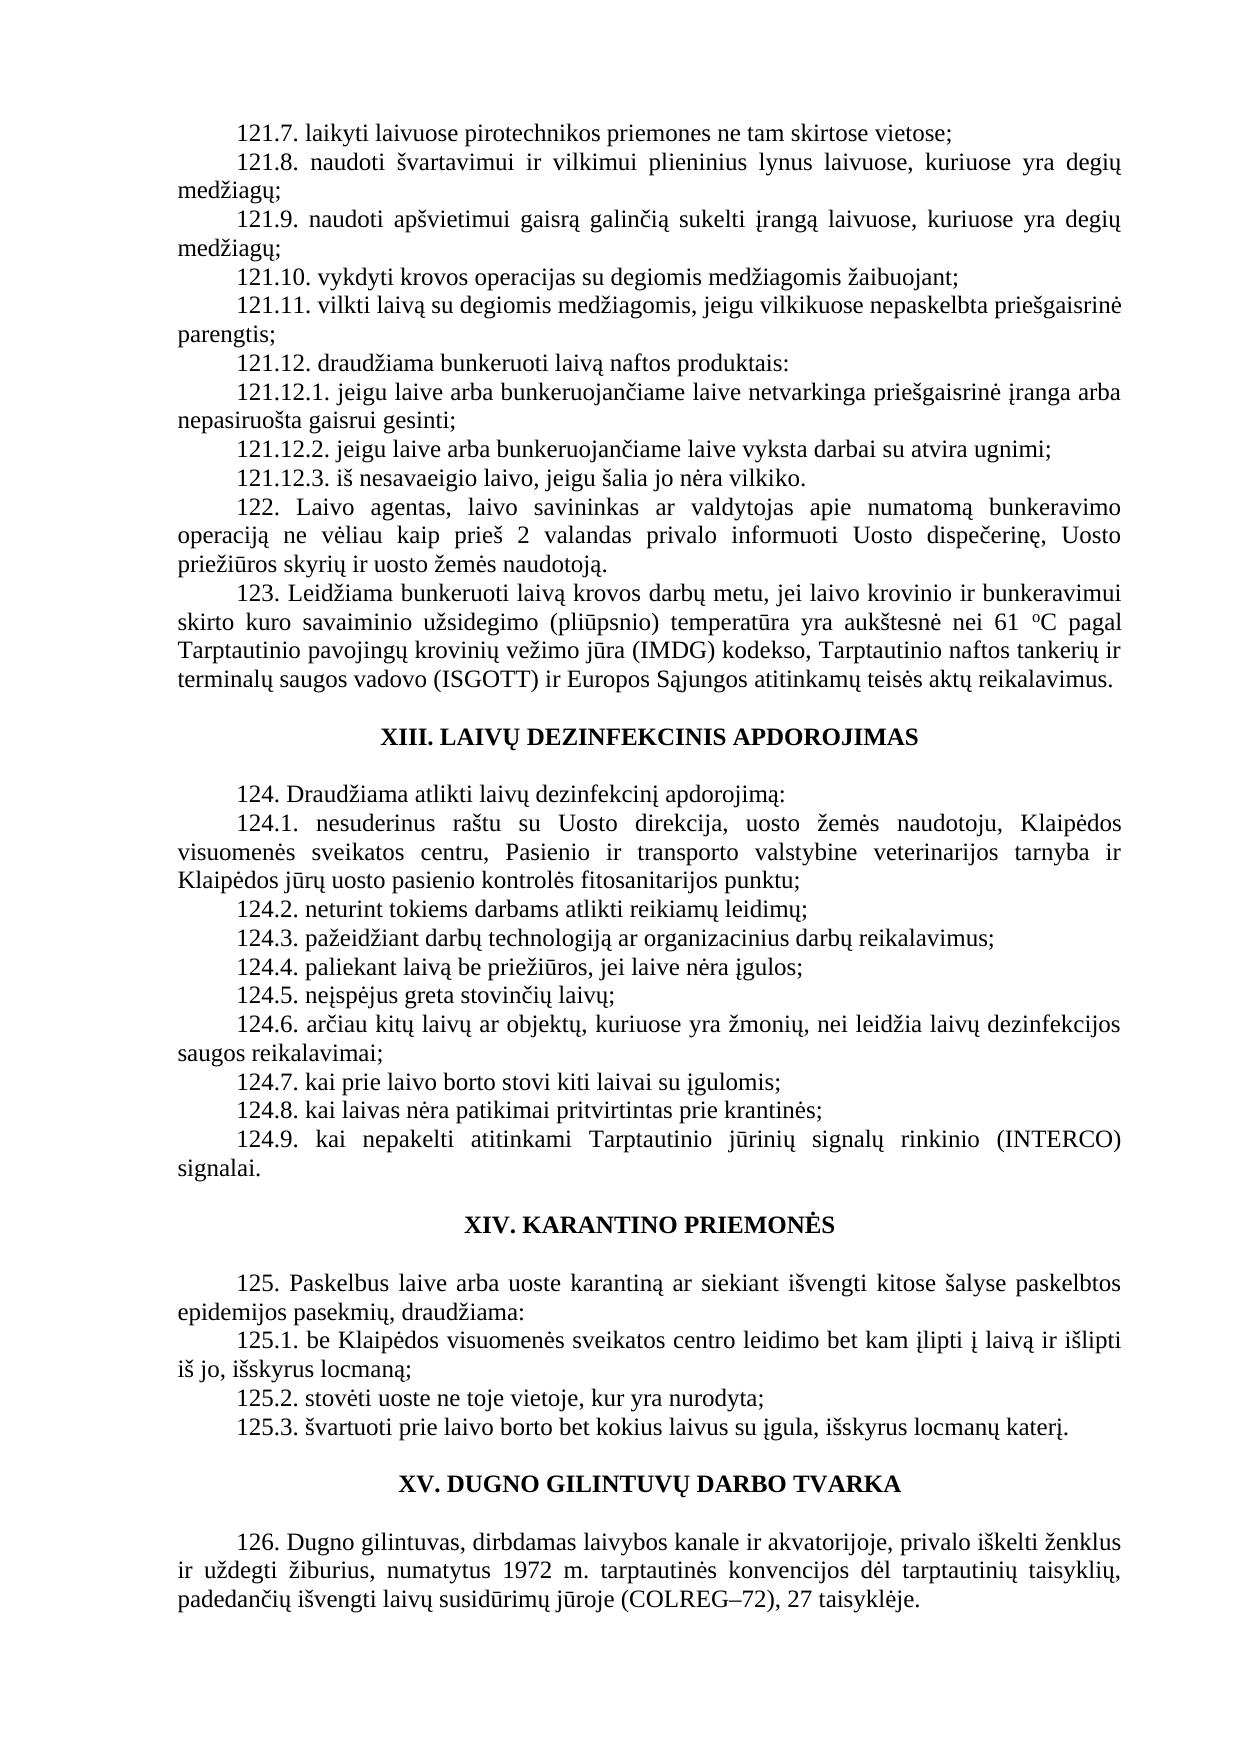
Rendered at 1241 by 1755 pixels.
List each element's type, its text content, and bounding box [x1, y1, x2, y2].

text 123. Leidžiama bunkeruoti laivą krovos darbų metu, jei laivo krovinio ir bunkeravimui skirto kuro savaiminio užsidegimo (pliūpsnio) temperatūra yra aukštesnė nei 61 oC pagal Tarptautinio pavojingų krovinių vežimo jūra (IMDG) kodekso, Tarptautinio naftos tankerių ir terminalų saugos vadovo (ISGOTT) ir Europos Sąjungos atitinkamų teisės aktų reikalavimus. [177, 578, 1122, 693]
text 121.11. vilkti laivą su degiomis medžiagomis, jeigu vilkikuose nepaskelbta priešgaisrinė parengtis; [177, 291, 1122, 348]
text 121.8. naudoti švartavimui ir vilkimui plieninius lynus laivuose, kuriuose yra degių medžiagų; [177, 147, 1122, 204]
text 121.12.2. jeigu laive arba bunkeruojančiame laive vyksta darbai su atvira ugnimi; [177, 434, 1122, 463]
text 124.6. arčiau kitų laivų ar objektų, kuriuose yra žmonių, nei leidžia laivų dezinfekcijos saugos reikalavimai; [177, 1009, 1122, 1067]
text 124. Draudžiama atlikti laivų dezinfekcinį apdorojimą: [177, 779, 1122, 808]
text 121.7. laikyti laivuose pirotechnikos priemones ne tam skirtose vietose; [177, 118, 1122, 147]
text XIII. LAIVŲ DEZINFEKCINIS APDOROJIMAS [177, 722, 1122, 751]
text 125.1. be Klaipėdos visuomenės sveikatos centro leidimo bet kam įlipti į laivą ir išlipti iš jo, išskyrus locmaną; [177, 1326, 1122, 1383]
text 124.9. kai nepakelti atitinkami Tarptautinio jūrinių signalų rinkinio (INTERCO) signalai. [177, 1124, 1122, 1182]
text 121.9. naudoti apšvietimui gaisrą galinčią sukelti įrangą laivuose, kuriuose yra degių medžiagų; [177, 204, 1122, 262]
text 124.8. kai laivas nėra patikimai pritvirtintas prie krantinės; [177, 1096, 1122, 1124]
text 125. Paskelbus laive arba uoste karantiną ar siekiant išvengti kitose šalyse paskelbtos epidemijos pasekmių, draudžiama: [177, 1268, 1122, 1326]
text 124.5. neįspėjus greta stovinčių laivų; [177, 981, 1122, 1009]
text 121.12.3. iš nesavaeigio laivo, jeigu šalia jo nėra vilkiko. [177, 463, 1122, 492]
text 122. Laivo agentas, laivo savininkas ar valdytojas apie numatomą bunkeravimo operaciją ne vėliau kaip prieš 2 valandas privalo informuoti Uosto dispečerinę, Uosto priežiūros skyrių ir uosto žemės naudotoją. [177, 492, 1122, 578]
text 124.3. pažeidžiant darbų technologiją ar organizacinius darbų reikalavimus; [177, 923, 1122, 952]
text 124.7. kai prie laivo borto stovi kiti laivai su įgulomis; [177, 1067, 1122, 1096]
text 124.4. paliekant laivą be priežiūros, jei laive nėra įgulos; [177, 952, 1122, 981]
text 121.10. vykdyti krovos operacijas su degiomis medžiagomis žaibuojant; [177, 262, 1122, 291]
text XIV. KARANTINO PRIEMONĖS [177, 1211, 1122, 1239]
text 124.1. nesuderinus raštu su Uosto direkcija, uosto žemės naudotoju, Klaipėdos visuomenės sveikatos centru, Pasienio ir transporto valstybine veterinarijos tarnyba ir Klaipėdos jūrų uosto pasienio kontrolės fitosanitarijos punktu; [177, 808, 1122, 894]
text 121.12.1. jeigu laive arba bunkeruojančiame laive netvarkinga priešgaisrinė įranga arba nepasiruošta gaisrui gesinti; [177, 377, 1122, 434]
text XV. DUGNO GILINTUVŲ DARBO TVARKA [177, 1469, 1122, 1498]
text 126. Dugno gilintuvas, dirbdamas laivybos kanale ir akvatorijoje, privalo iškelti ženklus ir uždegti žiburius, numatytus 1972 m. tarptautinės konvencijos dėl tarptautinių taisyklių, padedančių išvengti laivų susidūrimų jūroje (COLREG–72), 27 taisyklėje. [177, 1527, 1122, 1613]
text 121.12. draudžiama bunkeruoti laivą naftos produktais: [177, 348, 1122, 377]
text 125.2. stovėti uoste ne toje vietoje, kur yra nurodyta; [177, 1383, 1122, 1412]
text 125.3. švartuoti prie laivo borto bet kokius laivus su įgula, išskyrus locmanų katerį. [177, 1412, 1122, 1441]
text 124.2. neturint tokiems darbams atlikti reikiamų leidimų; [177, 894, 1122, 923]
